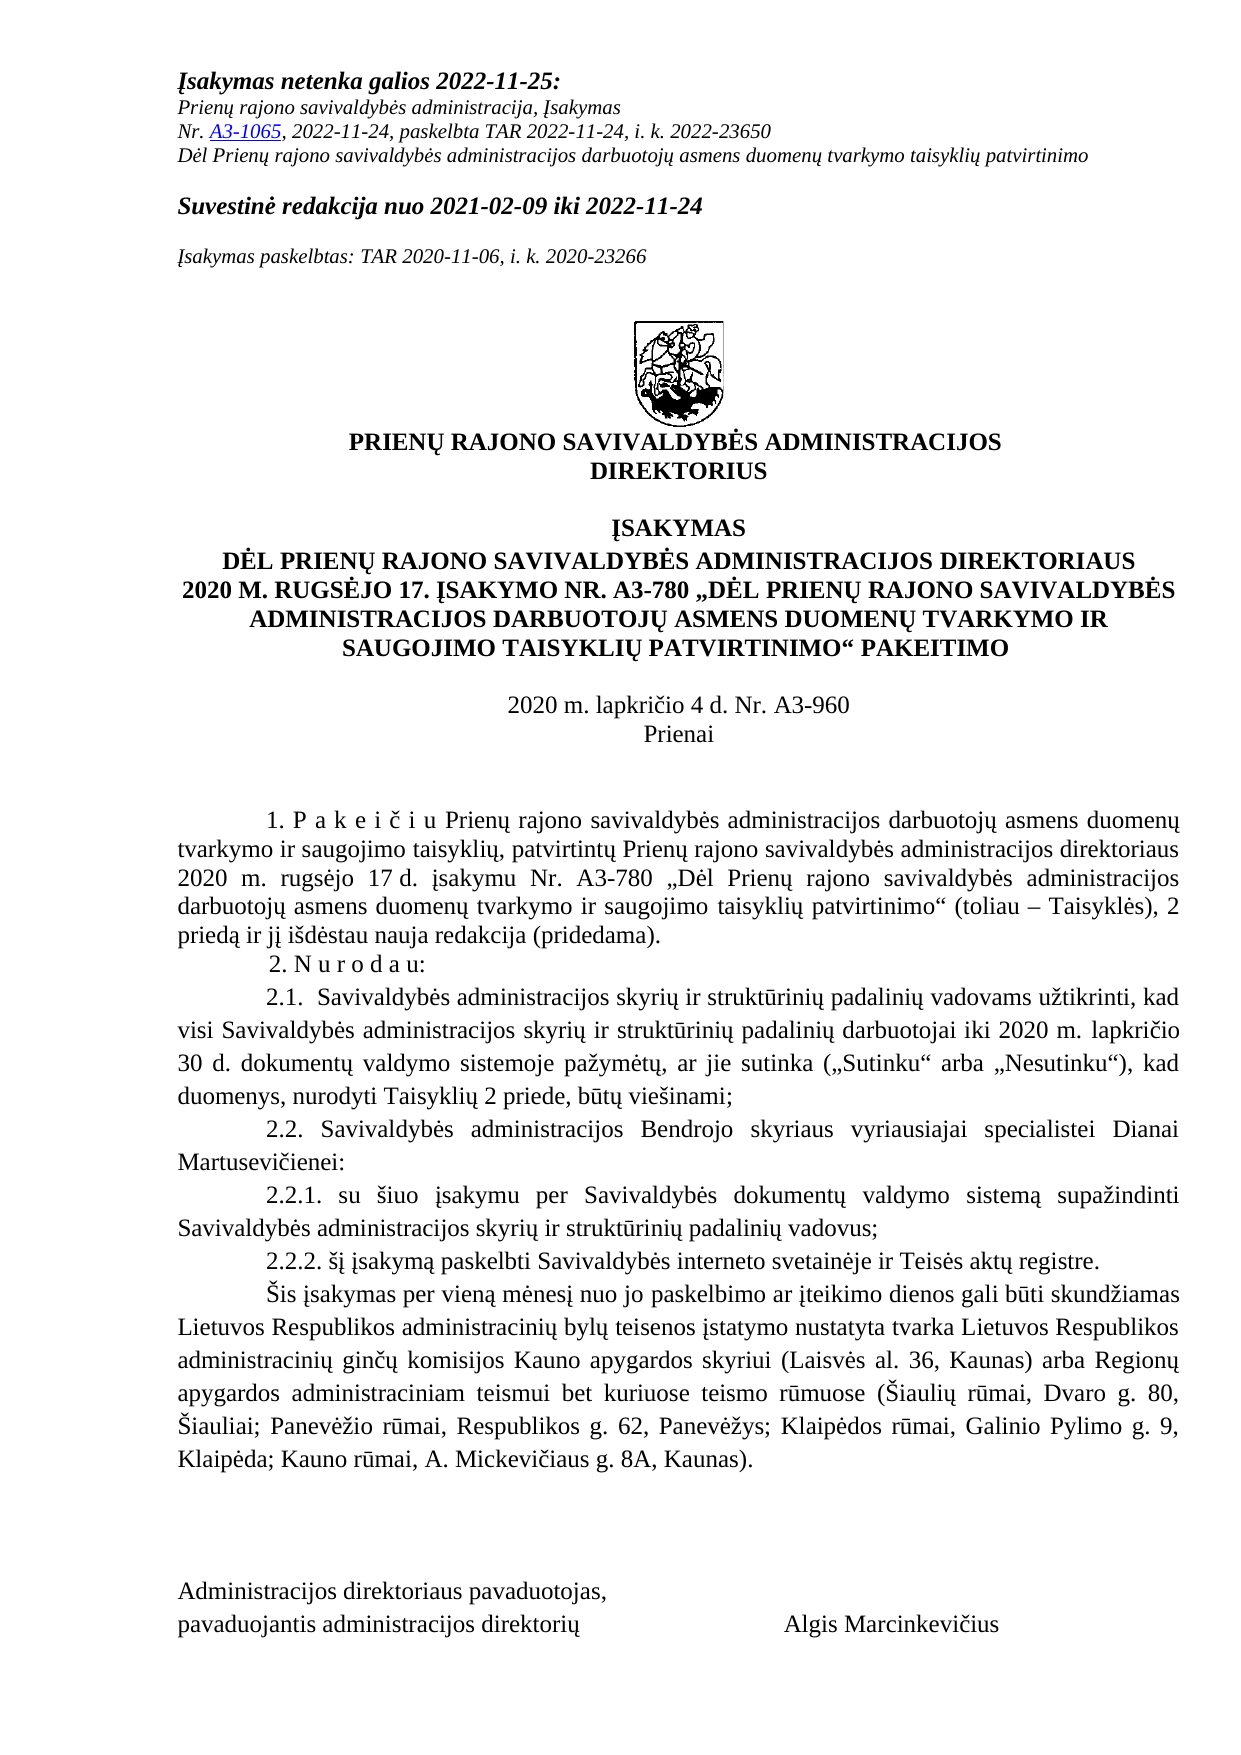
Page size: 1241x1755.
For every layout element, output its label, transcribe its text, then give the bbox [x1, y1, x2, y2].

text Dėl Prienų rajono savivaldybės administracijos darbuotojų asmens duomenų tvarkymo taisyklių patvirtinimo [177, 143, 1180, 167]
text 2.2. Savivaldybės administracijos Bendrojo skyriaus vyriausiajai specialistei Dianai Martusevičienei: [177, 1114, 1180, 1176]
text 1. P a k e i č i u Prienų rajono savivaldybės administracijos darbuotojų asmens duomenų tvarkymo ir saugojimo taisyklių, patvirtintų Prienų rajono savivaldybės administracijos direktoriaus 2020 m. rugsėjo 17 d. įsakymu Nr. A3-780 „Dėl Prienų rajono savivaldybės administracijos darbuotojų asmens duomenų tvarkymo ir saugojimo taisyklių patvirtinimo“ (toliau – Taisyklės), 2 priedą ir jį išdėstau nauja redakcija (pridedama). [177, 805, 1180, 949]
text Nr. A3-1065, 2022-11-24, paskelbta TAR 2022-11-24, i. k. 2022-23650 [177, 119, 1180, 143]
text 2. N u r o d a u: [177, 949, 1180, 978]
text ĮSAKYMAS [177, 513, 1180, 542]
text PRIENŲ RAJONO SAVIVALDYBĖS ADMINISTRACIJOS [177, 427, 1180, 456]
text 2020 m. lapkričio 4 d. Nr. A3-960 [177, 690, 1180, 719]
text 2.1. Savivaldybės administracijos skyrių ir struktūrinių padalinių vadovams užtikrinti, kad visi Savivaldybės administracijos skyrių ir struktūrinių padalinių darbuotojai iki 2020 m. lapkričio 30 d. dokumentų valdymo sistemoje pažymėtų, ar jie sutinka („Sutinku“ arba „Nesutinku“), kad duomenys, nurodyti Taisyklių 2 priede, būtų viešinami; [177, 982, 1180, 1110]
text Įsakymas netenka galios 2022-11-25: [177, 66, 1180, 95]
text 2.2.2. šį įsakymą paskelbti Savivaldybės interneto svetainėje ir Teisės aktų registre. [177, 1246, 1180, 1275]
text Šis įsakymas per vieną mėnesį nuo jo paskelbimo ar įteikimo dienos gali būti skundžiamas Lietuvos Respublikos administracinių bylų teisenos įstatymo nustatyta tvarka Lietuvos Respublikos administracinių ginčų komisijos Kauno apygardos skyriui (Laisvės al. 36, Kaunas) arba Regionų apygardos administraciniam teismui bet kuriuose teismo rūmuose (Šiaulių rūmai, Dvaro g. 80, Šiauliai; Panevėžio rūmai, Respublikos g. 62, Panevėžys; Klaipėdos rūmai, Galinio Pylimo g. 9, Klaipėda; Kauno rūmai, A. Mickevičiaus g. 8A, Kaunas). [177, 1279, 1180, 1473]
text 2.2.1. su šiuo įsakymu per Savivaldybės dokumentų valdymo sistemą supažindinti Savivaldybės administracijos skyrių ir struktūrinių padalinių vadovus; [177, 1180, 1180, 1242]
text Įsakymas paskelbtas: TAR 2020-11-06, i. k. 2020-23266 [177, 244, 1180, 268]
text Suvestinė redakcija nuo 2021-02-09 iki 2022-11-24 [177, 191, 1180, 220]
text Prienų rajono savivaldybės administracija, Įsakymas [177, 95, 1180, 119]
text Administracijos direktoriaus pavaduotojas, pavaduojantis administracijos direktorių Algis Marcinkevičius [177, 1576, 1180, 1638]
text dėl PRIENŲ RAJONO SAVIVALDYBĖS ADMINISTRACIJOS DIREKTORIAUS 2020 M. RUGSĖJO 17. ĮSAKYMO NR. A3-780 „DĖL PRIENŲ RAJONO SAVIVALDYBĖS ADMINISTRACIJOS DARBUOTOJŲ ASMENS DUOMENŲ TVARKYMO IR SAUGOJIMO TAISYKLIŲ PATVIRTINIMO“ PAKEITIMO [177, 546, 1180, 661]
text Prienai [177, 719, 1180, 748]
text DIREKTORIUS [177, 456, 1180, 485]
